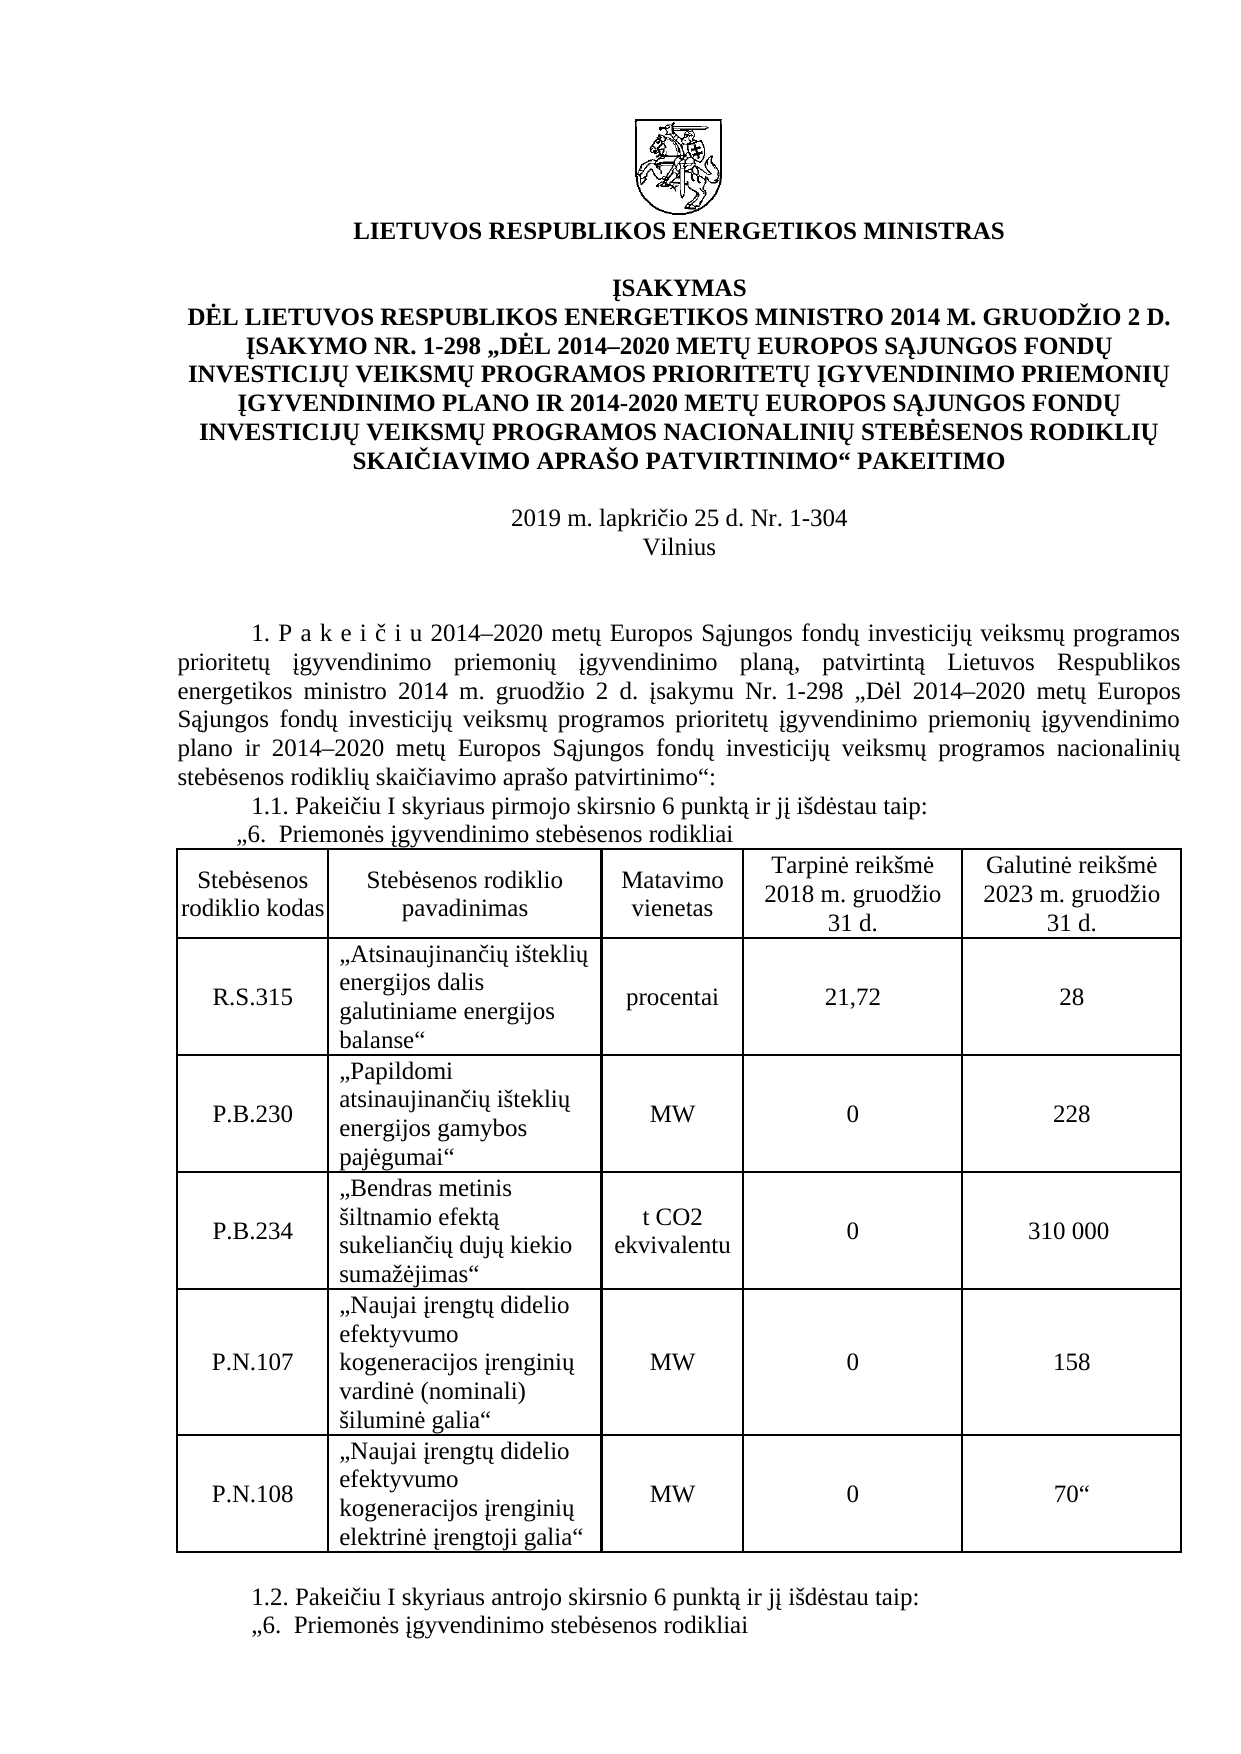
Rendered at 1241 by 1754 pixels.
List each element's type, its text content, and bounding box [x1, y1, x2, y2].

table_header Stebėsenos rodiklio pavadinimas [329, 850, 600, 937]
table_cell P.N.108 [178, 1436, 327, 1551]
table_cell P.B.234 [178, 1173, 327, 1288]
text 2019 m. lapkričio 25 d. Nr. 1-304 [177, 503, 1181, 532]
text ĮSAKYMAS [177, 273, 1181, 302]
table_cell 0 [744, 1436, 961, 1551]
text 1.2. Pakeičiu I skyriaus antrojo skirsnio 6 punktą ir jį išdėstau taip: [177, 1582, 1181, 1610]
table_cell t CO2 ekvivalentu [603, 1173, 742, 1288]
table_header Stebėsenos rodiklio kodas [178, 850, 327, 937]
table_cell 310 000 [963, 1173, 1180, 1288]
table_cell 228 [963, 1056, 1180, 1171]
table_cell 28 [963, 939, 1180, 1054]
table_cell „Papildomi atsinaujinančių išteklių energijos gamybos pajėgumai“ [329, 1056, 600, 1171]
table_cell P.N.107 [178, 1290, 327, 1434]
table_cell „Naujai įrengtų didelio efektyvumo kogeneracijos įrenginių elektrinė įrengtoji galia“ [329, 1436, 600, 1551]
text Vilnius [177, 532, 1181, 561]
table_cell P.B.230 [178, 1056, 327, 1171]
text SKAIČIAVIMO APRAŠO PATVIRTINIMO“ PAKEITIMO [177, 446, 1181, 474]
text 1.1. Pakeičiu I skyriaus pirmojo skirsnio 6 punktą ir jį išdėstau taip: [177, 791, 1181, 819]
table_cell MW [603, 1056, 742, 1171]
table_cell 0 [744, 1290, 961, 1434]
text DĖL LIETUVOS RESPUBLIKOS ENERGETIKOS MINISTRO 2014 M. GRUODŽIO 2 D. ĮSAKYMO NR. 1-298 „DĖL 2014–2020 METŲ EUROPOS SĄJUNGOS FONDŲ INVESTICIJŲ VEIKSMŲ PROGRAMOS PRIORITETŲ ĮGYVENDINIMO PRIEMONIŲ ĮGYVENDINIMO PLANO IR 2014-2020 METŲ EUROPOS SĄJUNGOS FONDŲ INVESTICIJŲ VEIKSMŲ PROGRAMOS NACIONALINIŲ STEBĖSENOS RODIKLIŲ [177, 302, 1181, 446]
table_header Matavimo vienetas [603, 850, 742, 937]
table_cell 21,72 [744, 939, 961, 1054]
table_cell procentai [603, 939, 742, 1054]
table_cell „Atsinaujinančių išteklių energijos dalis galutiniame energijos balanse“ [329, 939, 600, 1054]
table_cell 70“ [963, 1436, 1180, 1551]
text „6. Priemonės įgyvendinimo stebėsenos rodikliai [236, 819, 1181, 848]
table_header Tarpinė reikšmė 2018 m. gruodžio 31 d. [744, 850, 961, 937]
table_cell MW [603, 1290, 742, 1434]
table_cell „Bendras metinis šiltnamio efektą sukeliančių dujų kiekio sumažėjimas“ [329, 1173, 600, 1288]
table_header Galutinė reikšmė 2023 m. gruodžio 31 d. [963, 850, 1180, 937]
text „6. Priemonės įgyvendinimo stebėsenos rodikliai [177, 1610, 1181, 1639]
table_cell R.S.315 [178, 939, 327, 1054]
table_cell 0 [744, 1173, 961, 1288]
table_cell 158 [963, 1290, 1180, 1434]
table_cell „Naujai įrengtų didelio efektyvumo kogeneracijos įrenginių vardinė (nominali) šiluminė galia“ [329, 1290, 600, 1434]
text LIETUVOS RESPUBLIKOS energetikos MINISTRAS [177, 216, 1181, 244]
table_cell 0 [744, 1056, 961, 1171]
table_cell MW [603, 1436, 742, 1551]
text 1. P a k e i č i u 2014–2020 metų Europos Sąjungos fondų investicijų veiksmų programos prioritetų įgyvendinimo priemonių įgyvendinimo planą, patvirtintą Lietuvos Respublikos energetikos ministro 2014 m. gruodžio 2 d. įsakymu Nr. 1-298 „Dėl 2014–2020 metų Europos Sąjungos fondų investicijų veiksmų programos prioritetų įgyvendinimo priemonių įgyvendinimo plano ir 2014–2020 metų Europos Sąjungos fondų investicijų veiksmų programos nacionalinių stebėsenos rodiklių skaičiavimo aprašo patvirtinimo“: [177, 618, 1181, 791]
